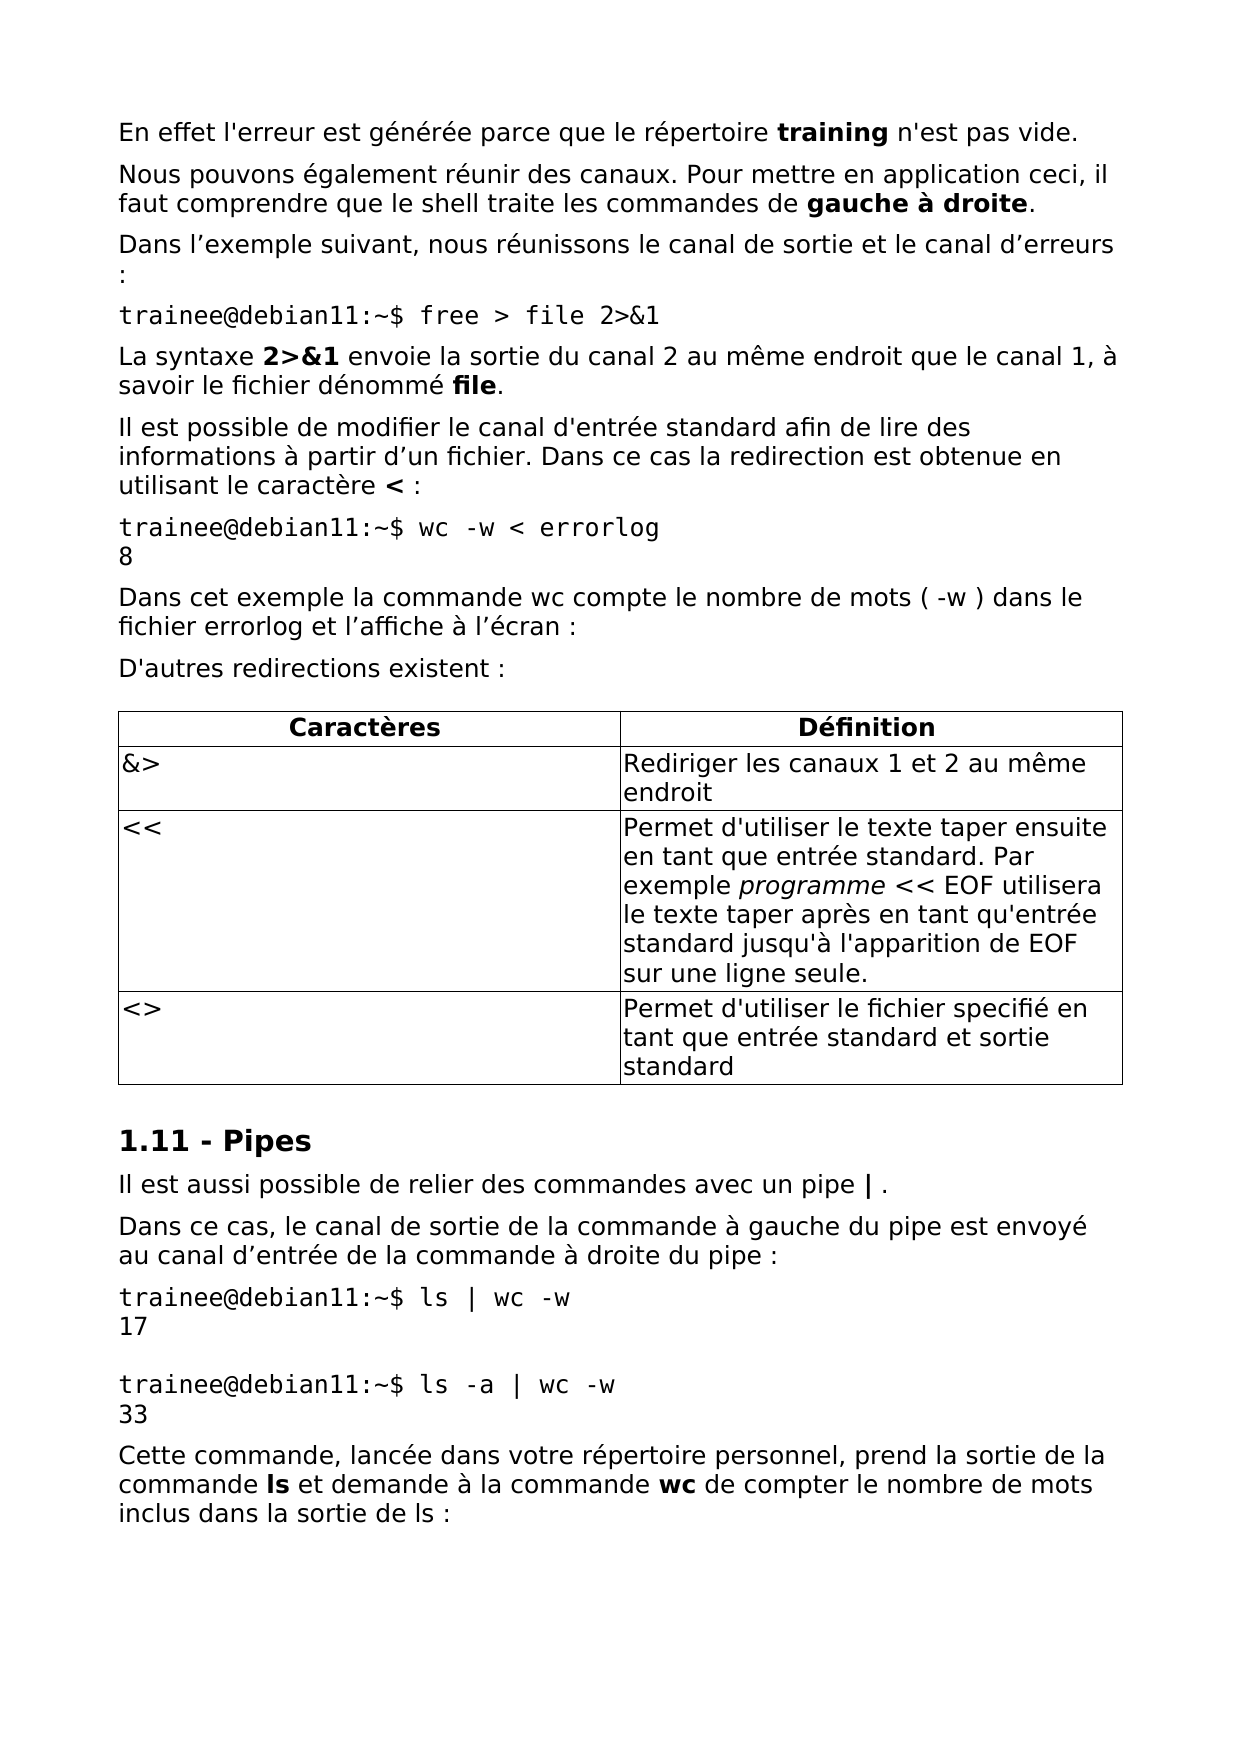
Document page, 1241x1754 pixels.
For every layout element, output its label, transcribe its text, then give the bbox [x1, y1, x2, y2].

table_header Définition [621, 712, 1122, 746]
text Dans ce cas, le canal de sortie de la commande à gauche du pipe est envoyé au canal d’entrée de la commande à droite du pipe : [118, 1212, 1122, 1271]
table_cell Permet d'utiliser le fichier specifié en tant que entrée standard et sortie standard [621, 992, 1122, 1084]
table_cell &> [119, 747, 620, 810]
table_cell Permet d'utiliser le texte taper ensuite en tant que entrée standard. Par exemple programme << EOF utilisera le texte taper après en tant qu'entrée standard jusqu'à l'apparition de EOF sur une ligne seule. [621, 811, 1122, 991]
table_cell <> [119, 992, 620, 1084]
table_header Caractères [119, 712, 620, 746]
table_cell << [119, 811, 620, 991]
text D'autres redirections existent : [118, 654, 1122, 683]
text Dans l’exemple suivant, nous réunissons le canal de sortie et le canal d’erreurs : [118, 231, 1122, 289]
table_cell Rediriger les canaux 1 et 2 au même endroit [621, 747, 1122, 810]
text En effet l'erreur est générée parce que le répertoire training n'est pas vide. [118, 118, 1122, 147]
text Cette commande, lancée dans votre répertoire personnel, prend la sortie de la commande ls et demande à la commande wc de compter le nombre de mots inclus dans la sortie de ls : [118, 1441, 1122, 1528]
text La syntaxe 2>&1 envoie la sortie du canal 2 au même endroit que le canal 1, à savoir le fichier dénommé file. [118, 342, 1122, 401]
text trainee@debian11:~$ ls | wc -w 17 trainee@debian11:~$ ls -a | wc -w 33 [118, 1283, 1122, 1429]
text Il est aussi possible de relier des commandes avec un pipe | . [118, 1171, 1122, 1200]
text Dans cet exemple la commande wc compte le nombre de mots ( -w ) dans le fichier errorlog et l’affiche à l’écran : [118, 583, 1122, 642]
text Il est possible de modifier le canal d'entrée standard afin de lire des informations à partir d’un fichier. Dans ce cas la redirection est obtenue en utilisant le caractère < : [118, 413, 1122, 501]
text Nous pouvons également réunir des canaux. Pour mettre en application ceci, il faut comprendre que le shell traite les commandes de gauche à droite. [118, 160, 1122, 218]
text trainee@debian11:~$ wc -w < errorlog 8 [118, 513, 1122, 572]
text trainee@debian11:~$ free > file 2>&1 [118, 301, 1122, 331]
subtitle 1.11 - Pipes [118, 1124, 1122, 1158]
